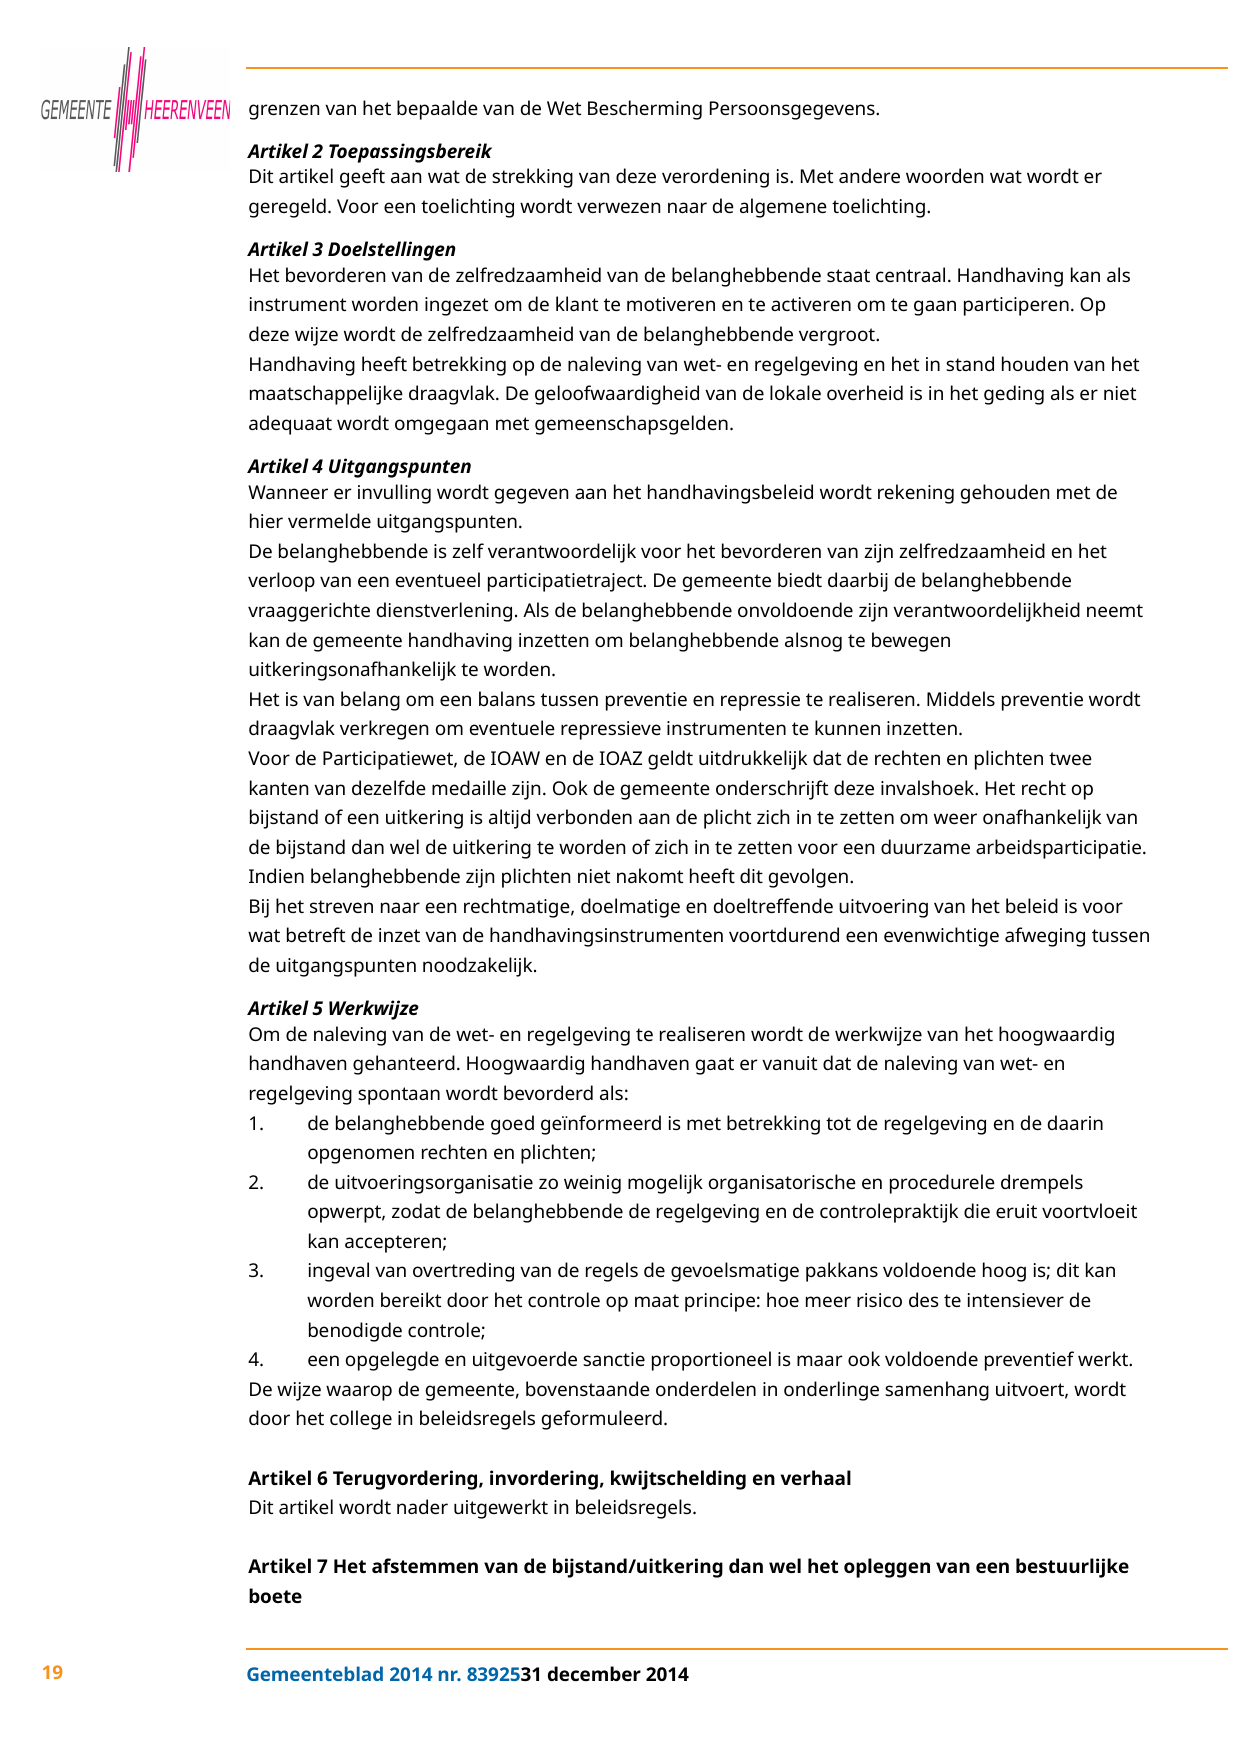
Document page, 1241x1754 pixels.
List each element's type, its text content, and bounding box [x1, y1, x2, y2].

text Het is van belang om een balans tussen preventie en repressie te realiseren. Middels preventie wordt draagvlak verkregen om eventuele repressieve instrumenten te kunnen inzetten. [248, 686, 1152, 741]
text De belanghebbende is zelf verantwoordelijk voor het bevorderen van zijn zelfredzaamheid en het verloop van een eventueel participatietraject. De gemeente biedt daarbij de belanghebbende vraaggerichte dienstverlening. Als de belanghebbende onvoldoende zijn verantwoordelijkheid neemt kan de gemeente handhaving inzetten om belanghebbende alsnog te bewegen uitkeringsonafhankelijk te worden. [248, 538, 1152, 682]
text Om de naleving van de wet- en regelgeving te realiseren wordt de werkwijze van het hoogwaardig handhaven gehanteerd. Hoogwaardig handhaven gaat er vanuit dat de naleving van wet- en regelgeving spontaan wordt bevorderd als: [248, 1021, 1152, 1106]
text Indien belanghebbende zijn plichten niet nakomt heeft dit gevolgen. [248, 863, 1152, 889]
text Het bevorderen van de zelfredzaamheid van de belanghebbende staat centraal. Handhaving kan als instrument worden ingezet om de klant te motiveren en te activeren om te gaan participeren. Op deze wijze wordt de zelfredzaamheid van de belanghebbende vergroot. [248, 262, 1152, 347]
text Bij het streven naar een rechtmatige, doelmatige en doeltreffende uitvoering van het beleid is voor wat betreft de inzet van de handhavingsinstrumenten voortdurend een evenwichtige afweging tussen de uitgangspunten noodzakelijk. [248, 893, 1152, 978]
list ingeval van overtreding van de regels de gevoelsmatige pakkans voldoende hoog is; dit kan worden bereikt door het controle op maat principe: hoe meer risico des te intensiever de benodigde controle; [248, 1258, 1152, 1343]
text Artikel 3 Doelstellingen [248, 236, 1152, 262]
text Wanneer er invulling wordt gegeven aan het handhavingsbeleid wordt rekening gehouden met de hier vermelde uitgangspunten. [248, 479, 1152, 534]
text Artikel 4 Uitgangspunten [248, 453, 1152, 479]
text Dit artikel wordt nader uitgewerkt in beleidsregels. [248, 1494, 1152, 1520]
text Artikel 6 Terugvordering, invordering, kwijtschelding en verhaal [248, 1465, 1152, 1491]
text De wijze waarop de gemeente, bovenstaande onderdelen in onderlinge samenhang uitvoert, wordt door het college in beleidsregels geformuleerd. [248, 1376, 1152, 1431]
list de uitvoeringsorganisatie zo weinig mogelijk organisatorische en procedurele drempels opwerpt, zodat de belanghebbende de regelgeving en de controlepraktijk die eruit voortvloeit kan accepteren; [248, 1169, 1152, 1254]
picture [41, 47, 231, 172]
text Artikel 5 Werkwijze [248, 995, 1152, 1021]
list een opgelegde en uitgevoerde sanctie proportioneel is maar ook voldoende preventief werkt. [248, 1346, 1152, 1372]
text Dit artikel geeft aan wat de strekking van deze verordening is. Met andere woorden wat wordt er geregeld. Voor een toelichting wordt verwezen naar de algemene toelichting. [248, 164, 1152, 219]
list de belanghebbende goed geïnformeerd is met betrekking tot de regelgeving en de daarin opgenomen rechten en plichten; [248, 1110, 1152, 1165]
text Artikel 7 Het afstemmen van de bijstand/uitkering dan wel het opleggen van een bestuurlijke boete [248, 1553, 1152, 1609]
text grenzen van het bepaalde van de Wet Bescherming Persoonsgegevens. [248, 95, 1152, 121]
text Handhaving heeft betrekking op de naleving van wet- en regelgeving en het in stand houden van het maatschappelijke draagvlak. De geloofwaardigheid van de lokale overheid is in het geding als er niet adequaat wordt omgegaan met gemeenschapsgelden. [248, 351, 1152, 436]
text Voor de Participatiewet, de IOAW en de IOAZ geldt uitdrukkelijk dat de rechten en plichten twee kanten van dezelfde medaille zijn. Ook de gemeente onderschrijft deze invalshoek. Het recht op bijstand of een uitkering is altijd verbonden aan de plicht zich in te zetten om weer onafhankelijk van de bijstand dan wel de uitkering te worden of zich in te zetten voor een duurzame arbeidsparticipatie. [248, 745, 1152, 859]
text Artikel 2 Toepassingsbereik [248, 138, 1152, 164]
